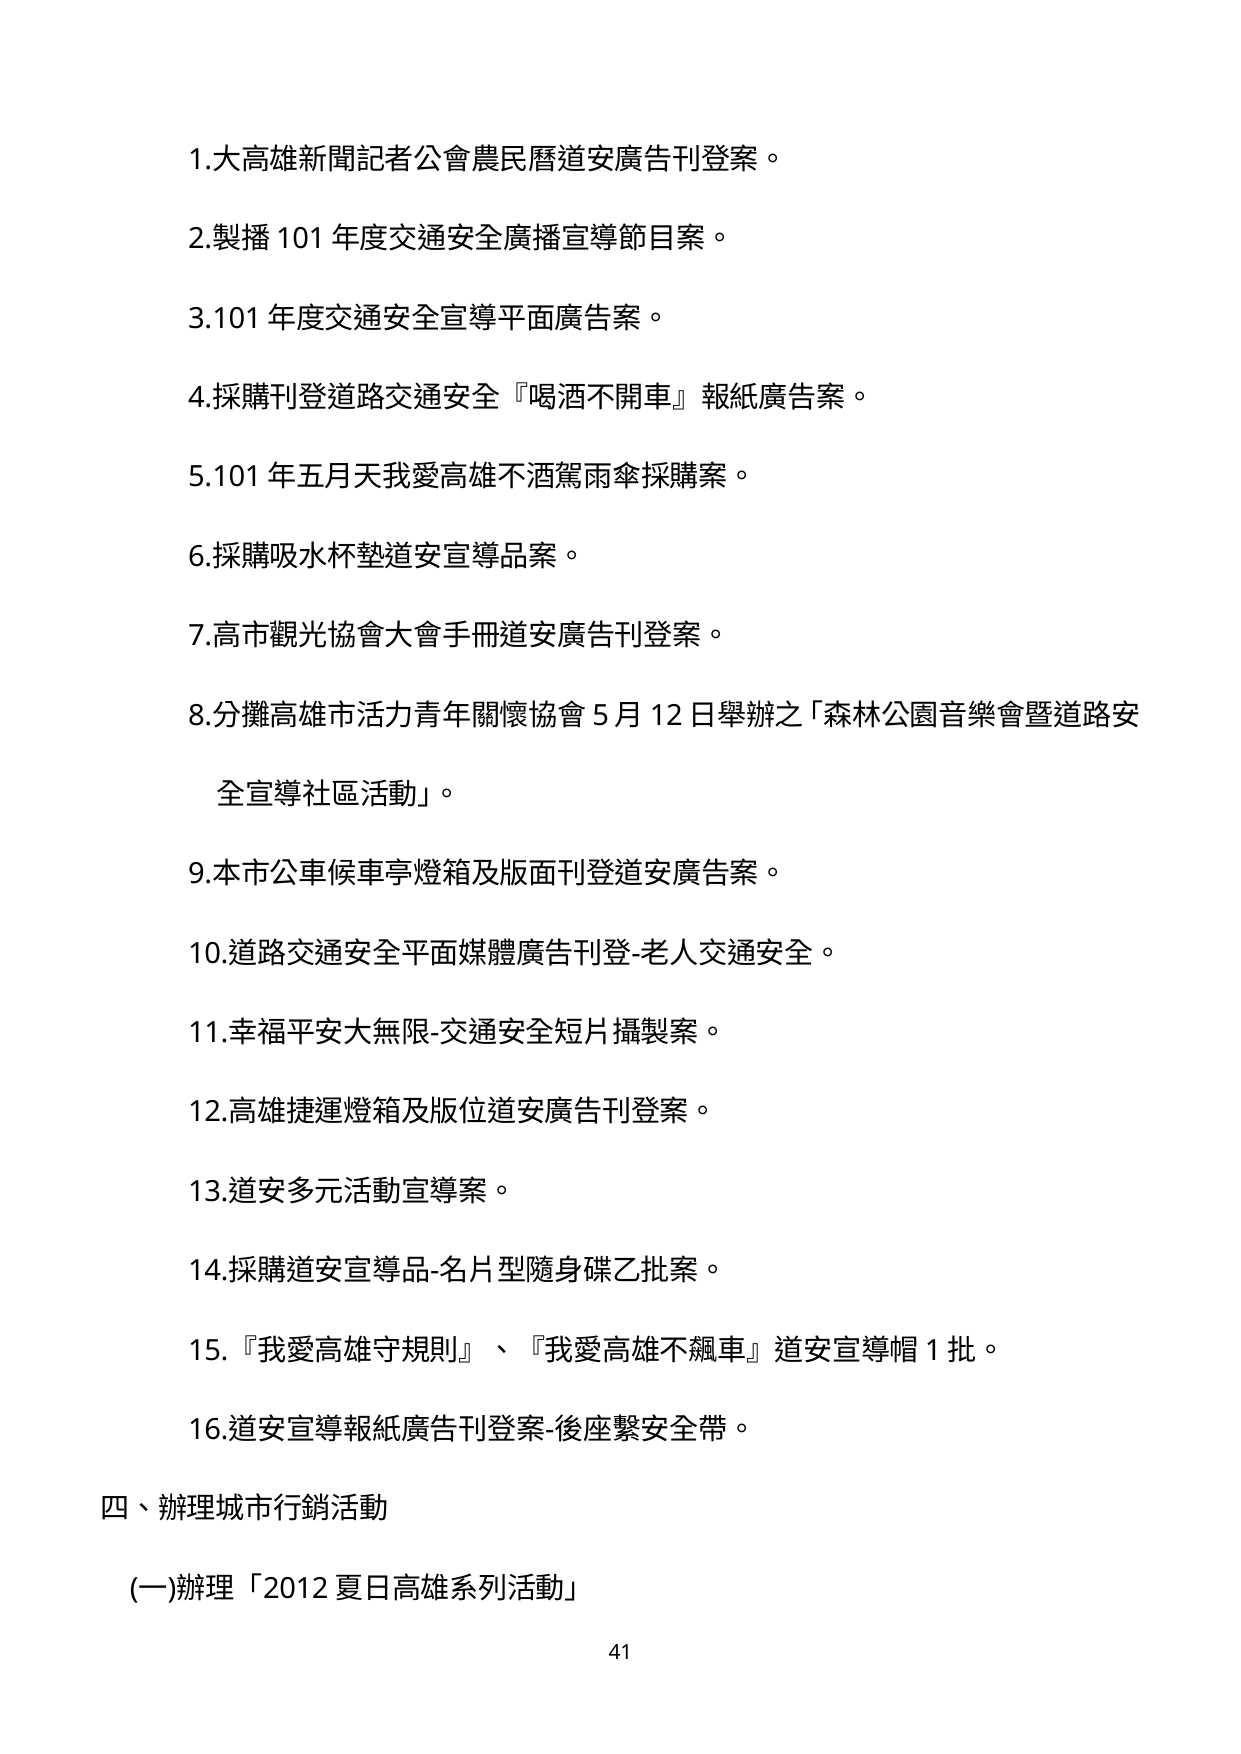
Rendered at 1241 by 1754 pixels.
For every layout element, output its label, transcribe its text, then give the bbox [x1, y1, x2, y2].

text 6.採購吸水杯墊道安宣導品案。 [188, 514, 1140, 593]
text 2.製播101年度交通安全廣播宣導節目案。 [188, 196, 1140, 276]
text 四、辦理城市行銷活動 [100, 1466, 1140, 1546]
text 16.道安宣導報紙廣告刊登案-後座繫安全帶。 [188, 1387, 1140, 1466]
text 12.高雄捷運燈箱及版位道安廣告刊登案。 [188, 1069, 1140, 1149]
text 14.採購道安宣導品-名片型隨身碟乙批案。 [188, 1228, 1140, 1308]
text 13.道安多元活動宣導案。 [188, 1149, 1140, 1228]
text 9.本市公車候車亭燈箱及版面刊登道安廣告案。 [188, 831, 1140, 911]
text 7.高市觀光協會大會手冊道安廣告刊登案。 [188, 593, 1140, 673]
text 15.『我愛高雄守規則』、『我愛高雄不飆車』道安宣導帽1批。 [188, 1308, 1140, 1387]
text 11.幸福平安大無限-交通安全短片攝製案。 [188, 990, 1140, 1069]
text 8.分攤高雄市活力青年關懷協會5月12日舉辦之「森林公園音樂會暨道路安全宣導社區活動」。 [188, 673, 1140, 831]
text (一)辦理「2012夏日高雄系列活動」 [129, 1546, 1140, 1625]
text 5.101年五月天我愛高雄不酒駕雨傘採購案。 [188, 434, 1140, 514]
text 10.道路交通安全平面媒體廣告刊登-老人交通安全。 [188, 911, 1140, 990]
text 1.大高雄新聞記者公會農民曆道安廣告刊登案。 [188, 117, 1140, 196]
text 4.採購刊登道路交通安全『喝酒不開車』報紙廣告案。 [188, 355, 1140, 434]
text 3.101年度交通安全宣導平面廣告案。 [188, 276, 1140, 355]
